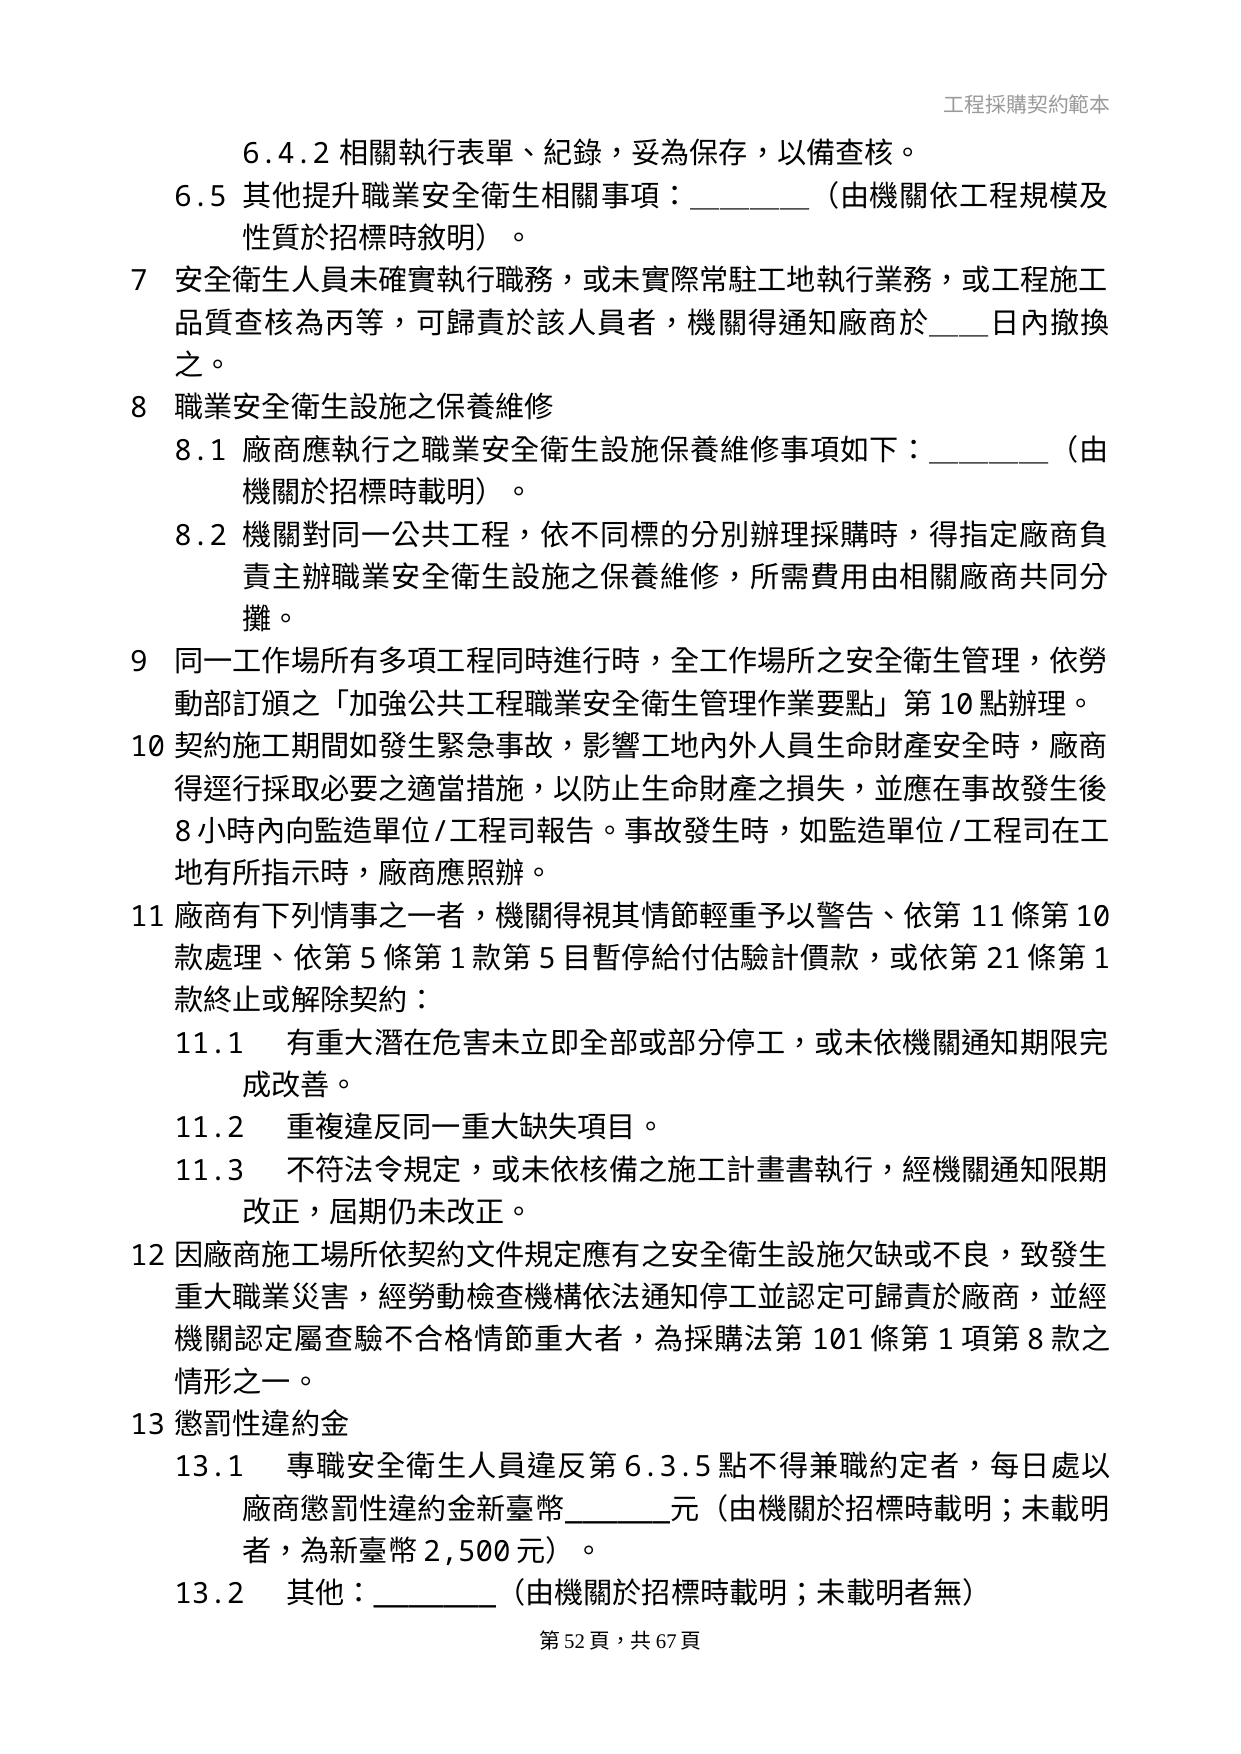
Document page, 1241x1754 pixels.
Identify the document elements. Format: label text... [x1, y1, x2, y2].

list 重複違反同一重大缺失項目。 [174, 1104, 1110, 1146]
list 懲罰性違約金 [130, 1400, 1110, 1443]
list 廠商有下列情事之一者，機關得視其情節輕重予以警告、依第11條第10款處理、依第5條第1款第5目暫停給付估驗計價款，或依第21條第1款終止或解除契約： [130, 892, 1110, 1019]
list 有重大潛在危害未立即全部或部分停工，或未依機關通知期限完成改善。 [174, 1019, 1110, 1104]
list 機關對同一公共工程，依不同標的分別辦理採購時，得指定廠商負責主辦職業安全衛生設施之保養維修，所需費用由相關廠商共同分攤。 [174, 511, 1110, 638]
list 廠商應執行之職業安全衛生設施保養維修事項如下：＿＿＿＿（由機關於招標時載明）。 [174, 426, 1110, 511]
list 同一工作場所有多項工程同時進行時，全工作場所之安全衛生管理，依勞動部訂頒之「加強公共工程職業安全衛生管理作業要點」第10點辦理。 [130, 638, 1110, 723]
list 安全衛生人員未確實執行職務，或未實際常駐工地執行業務，或工程施工品質查核為丙等，可歸責於該人員者，機關得通知廠商於＿＿日內撤換之。 [130, 257, 1110, 384]
list 其他提升職業安全衛生相關事項：＿＿＿＿（由機關依工程規模及性質於招標時敘明）。 [174, 172, 1110, 257]
list 職業安全衛生設施之保養維修 [130, 384, 1110, 426]
list 專職安全衛生人員違反第6.3.5點不得兼職約定者，每日處以廠商懲罰性違約金新臺幣______元（由機關於招標時載明；未載明者，為新臺幣2,500元）。 [174, 1443, 1110, 1570]
list 其他：_______（由機關於招標時載明；未載明者無） [174, 1570, 1110, 1612]
list 契約施工期間如發生緊急事故，影響工地內外人員生命財產安全時，廠商得逕行採取必要之適當措施，以防止生命財產之損失，並應在事故發生後8小時內向監造單位/工程司報告。事故發生時，如監造單位/工程司在工地有所指示時，廠商應照辦。 [130, 723, 1110, 892]
list 因廠商施工場所依契約文件規定應有之安全衛生設施欠缺或不良，致發生重大職業災害，經勞動檢查機構依法通知停工並認定可歸責於廠商，並經機關認定屬查驗不合格情節重大者，為採購法第101條第1項第8款之情形之一。 [130, 1231, 1110, 1400]
list 相關執行表單、紀錄，妥為保存，以備查核。 [242, 130, 1110, 172]
list 不符法令規定，或未依核備之施工計畫書執行，經機關通知限期改正，屆期仍未改正。 [174, 1146, 1110, 1231]
